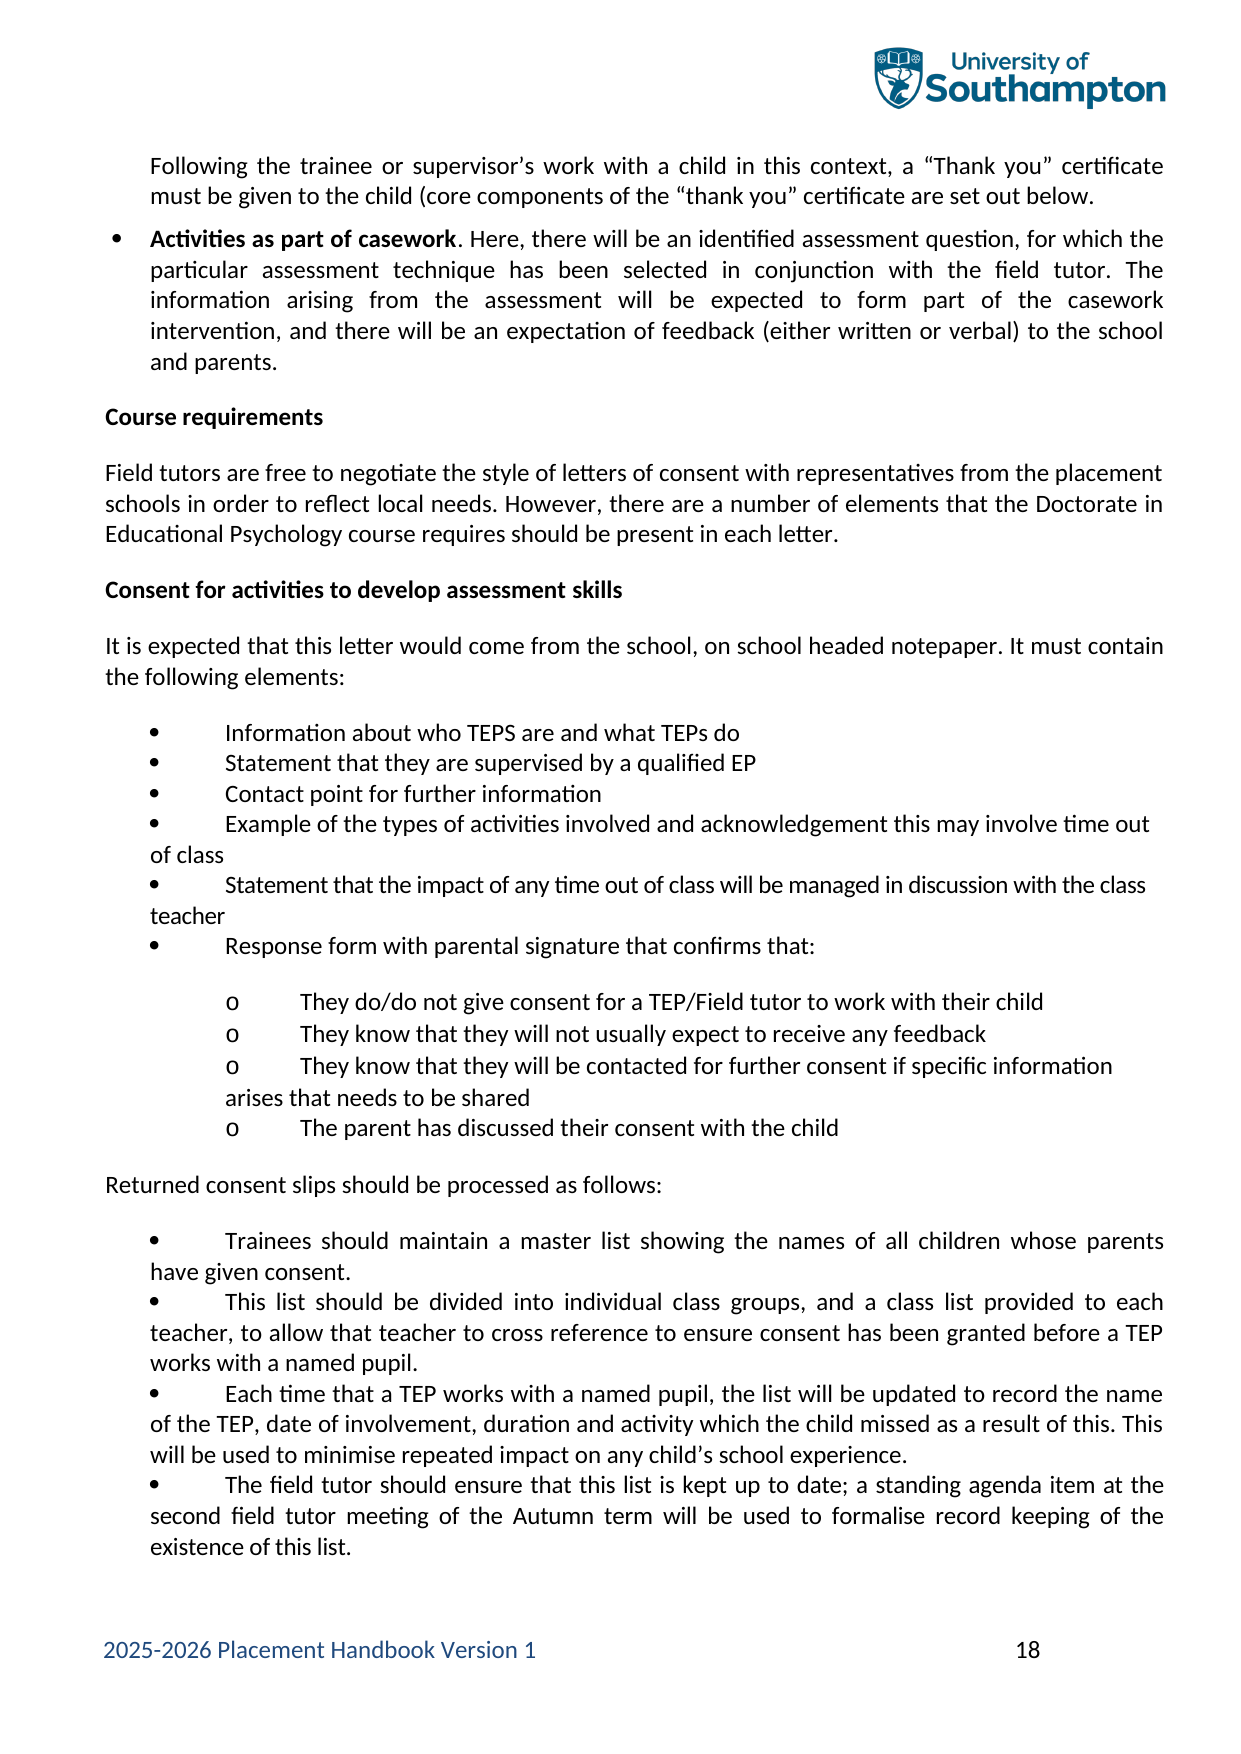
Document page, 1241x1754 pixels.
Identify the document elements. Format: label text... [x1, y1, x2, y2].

text Field tutors are free to negotiate the style of letters of consent with representatives from the placement schools in order to reflect local needs. However, there are a number of elements that the Doctorate in Educational Psychology course requires should be present in each letter. [105, 457, 1165, 549]
list Trainees should maintain a master list showing the names of all children whose parents have given consent. [150, 1225, 1165, 1286]
text Course requirements [105, 402, 1165, 432]
list Activities as part of casework. Here, there will be an identified assessment question, for which the particular assessment technique has been selected in conjunction with the field tutor. The information arising from the assessment will be expected to form part of the casework intervention, and there will be an expectation of feedback (either written or verbal) to the school and parents. [112, 223, 1165, 376]
list They do/do not give consent for a TEP/Field tutor to work with their child [225, 986, 1165, 1018]
list Response form with parental signature that confirms that: [150, 931, 1165, 961]
list This list should be divided into individual class groups, and a class list provided to each teacher, to allow that teacher to cross reference to ensure consent has been granted before a TEP works with a named pupil. [150, 1286, 1165, 1378]
text Consent for activities to develop assessment skills [105, 574, 1165, 605]
list Example of the types of activities involved and acknowledgement this may involve time out of class [150, 808, 1165, 869]
list Statement that they are supervised by a qualified EP [150, 747, 1165, 778]
list Contact point for further information [150, 778, 1165, 808]
list They know that they will not usually expect to receive any feedback [225, 1018, 1165, 1050]
list They know that they will be contacted for further consent if specific information arises that needs to be shared [225, 1050, 1165, 1112]
list The parent has discussed their consent with the child [225, 1112, 1165, 1144]
text Returned consent slips should be processed as follows: [105, 1169, 1165, 1200]
text Following the trainee or supervisor’s work with a child in this context, a “Thank you” certificate must be given to the child (core components of the “thank you” certificate are set out below. [150, 150, 1165, 211]
list Statement that the impact of any time out of class will be managed in discussion with the class teacher [150, 869, 1165, 931]
list Each time that a TEP works with a named pupil, the list will be updated to record the name of the TEP, date of involvement, duration and activity which the child missed as a result of this. This will be used to minimise repeated impact on any child’s school experience. [150, 1378, 1165, 1469]
list Information about who TEPS are and what TEPs do [150, 717, 1165, 747]
text It is expected that this letter would come from the school, on school headed notepaper. It must contain the following elements: [105, 630, 1165, 691]
list The field tutor should ensure that this list is kept up to date; a standing agenda item at the second field tutor meeting of the Autumn term will be used to formalise record keeping of the existence of this list. [150, 1469, 1165, 1561]
